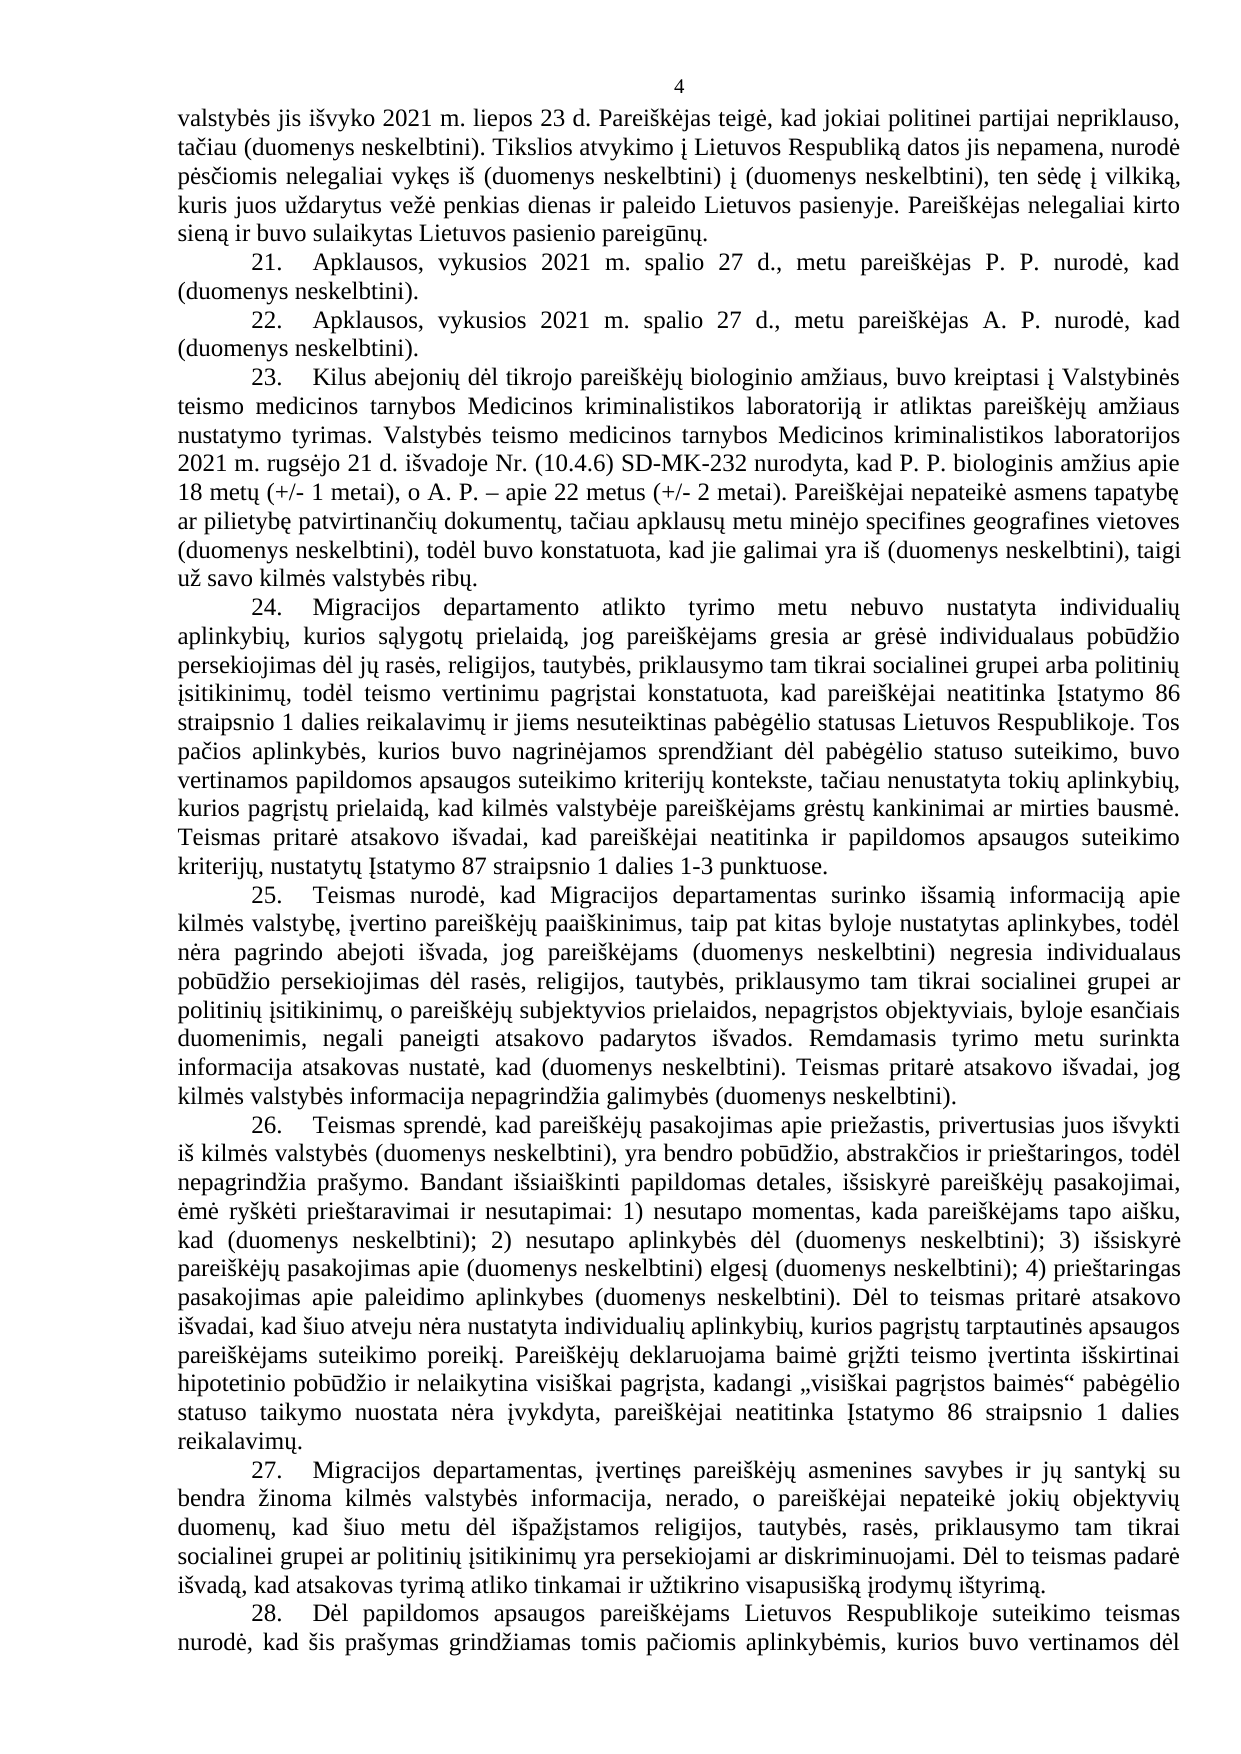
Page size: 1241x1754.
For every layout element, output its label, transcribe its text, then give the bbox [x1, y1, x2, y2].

text valstybės jis išvyko 2021 m. liepos 23 d. Pareiškėjas teigė, kad jokiai politinei partijai nepriklauso, tačiau (duomenys neskelbtini). Tikslios atvykimo į Lietuvos Respubliką datos jis nepamena, nurodė pėsčiomis nelegaliai vykęs iš (duomenys neskelbtini) į (duomenys neskelbtini), ten sėdę į vilkiką, kuris juos uždarytus vežė penkias dienas ir paleido Lietuvos pasienyje. Pareiškėjas nelegaliai kirto sieną ir buvo sulaikytas Lietuvos pasienio pareigūnų. [177, 103, 1181, 247]
text 28. Dėl papildomos apsaugos pareiškėjams Lietuvos Respublikoje suteikimo teismas nurodė, kad šis prašymas grindžiamas tomis pačiomis aplinkybėmis, kurios buvo vertinamos dėl [177, 1598, 1181, 1656]
text 27. Migracijos departamentas, įvertinęs pareiškėjų asmenines savybes ir jų santykį su bendra žinoma kilmės valstybės informacija, nerado, o pareiškėjai nepateikė jokių objektyvių duomenų, kad šiuo metu dėl išpažįstamos religijos, tautybės, rasės, priklausymo tam tikrai socialinei grupei ar politinių įsitikinimų yra persekiojami ar diskriminuojami. Dėl to teismas padarė išvadą, kad atsakovas tyrimą atliko tinkamai ir užtikrino visapusišką įrodymų ištyrimą. [177, 1455, 1181, 1598]
text 24. Migracijos departamento atlikto tyrimo metu nebuvo nustatyta individualių aplinkybių, kurios sąlygotų prielaidą, jog pareiškėjams gresia ar grėsė individualaus pobūdžio persekiojimas dėl jų rasės, religijos, tautybės, priklausymo tam tikrai socialinei grupei arba politinių įsitikinimų, todėl teismo vertinimu pagrįstai konstatuota, kad pareiškėjai neatitinka Įstatymo 86 straipsnio 1 dalies reikalavimų ir jiems nesuteiktinas pabėgėlio statusas Lietuvos Respublikoje. Tos pačios aplinkybės, kurios buvo nagrinėjamos sprendžiant dėl pabėgėlio statuso suteikimo, buvo vertinamos papildomos apsaugos suteikimo kriterijų kontekste, tačiau nenustatyta tokių aplinkybių, kurios pagrįstų prielaidą, kad kilmės valstybėje pareiškėjams grėstų kankinimai ar mirties bausmė. Teismas pritarė atsakovo išvadai, kad pareiškėjai neatitinka ir papildomos apsaugos suteikimo kriterijų, nustatytų Įstatymo 87 straipsnio 1 dalies 1-3 punktuose. [177, 592, 1181, 880]
text 26. Teismas sprendė, kad pareiškėjų pasakojimas apie priežastis, privertusias juos išvykti iš kilmės valstybės (duomenys neskelbtini), yra bendro pobūdžio, abstrakčios ir prieštaringos, todėl nepagrindžia prašymo. Bandant išsiaiškinti papildomas detales, išsiskyrė pareiškėjų pasakojimai, ėmė ryškėti prieštaravimai ir nesutapimai: 1) nesutapo momentas, kada pareiškėjams tapo aišku, kad (duomenys neskelbtini); 2) nesutapo aplinkybės dėl (duomenys neskelbtini); 3) išsiskyrė pareiškėjų pasakojimas apie (duomenys neskelbtini) elgesį (duomenys neskelbtini); 4) prieštaringas pasakojimas apie paleidimo aplinkybes (duomenys neskelbtini). Dėl to teismas pritarė atsakovo išvadai, kad šiuo atveju nėra nustatyta individualių aplinkybių, kurios pagrįstų tarptautinės apsaugos pareiškėjams suteikimo poreikį. Pareiškėjų deklaruojama baimė grįžti teismo įvertinta išskirtinai hipotetinio pobūdžio ir nelaikytina visiškai pagrįsta, kadangi „visiškai pagrįstos baimės“ pabėgėlio statuso taikymo nuostata nėra įvykdyta, pareiškėjai neatitinka Įstatymo 86 straipsnio 1 dalies reikalavimų. [177, 1110, 1181, 1455]
text 23. Kilus abejonių dėl tikrojo pareiškėjų biologinio amžiaus, buvo kreiptasi į Valstybinės teismo medicinos tarnybos Medicinos kriminalistikos laboratoriją ir atliktas pareiškėjų amžiaus nustatymo tyrimas. Valstybės teismo medicinos tarnybos Medicinos kriminalistikos laboratorijos 2021 m. rugsėjo 21 d. išvadoje Nr. (10.4.6) SD-MK-232 nurodyta, kad P. P. biologinis amžius apie 18 metų (+/- 1 metai), o A. P. – apie 22 metus (+/- 2 metai). Pareiškėjai nepateikė asmens tapatybę ar pilietybę patvirtinančių dokumentų, tačiau apklausų metu minėjo specifines geografines vietoves (duomenys neskelbtini), todėl buvo konstatuota, kad jie galimai yra iš (duomenys neskelbtini), taigi už savo kilmės valstybės ribų. [177, 362, 1181, 592]
text 22. Apklausos, vykusios 2021 m. spalio 27 d., metu pareiškėjas A. P. nurodė, kad (duomenys neskelbtini). [177, 305, 1181, 362]
text 21. Apklausos, vykusios 2021 m. spalio 27 d., metu pareiškėjas P. P. nurodė, kad (duomenys neskelbtini). [177, 247, 1181, 305]
text 25. Teismas nurodė, kad Migracijos departamentas surinko išsamią informaciją apie kilmės valstybę, įvertino pareiškėjų paaiškinimus, taip pat kitas byloje nustatytas aplinkybes, todėl nėra pagrindo abejoti išvada, jog pareiškėjams (duomenys neskelbtini) negresia individualaus pobūdžio persekiojimas dėl rasės, religijos, tautybės, priklausymo tam tikrai socialinei grupei ar politinių įsitikinimų, o pareiškėjų subjektyvios prielaidos, nepagrįstos objektyviais, byloje esančiais duomenimis, negali paneigti atsakovo padarytos išvados. Remdamasis tyrimo metu surinkta informacija atsakovas nustatė, kad (duomenys neskelbtini). Teismas pritarė atsakovo išvadai, jog kilmės valstybės informacija nepagrindžia galimybės (duomenys neskelbtini). [177, 880, 1181, 1110]
